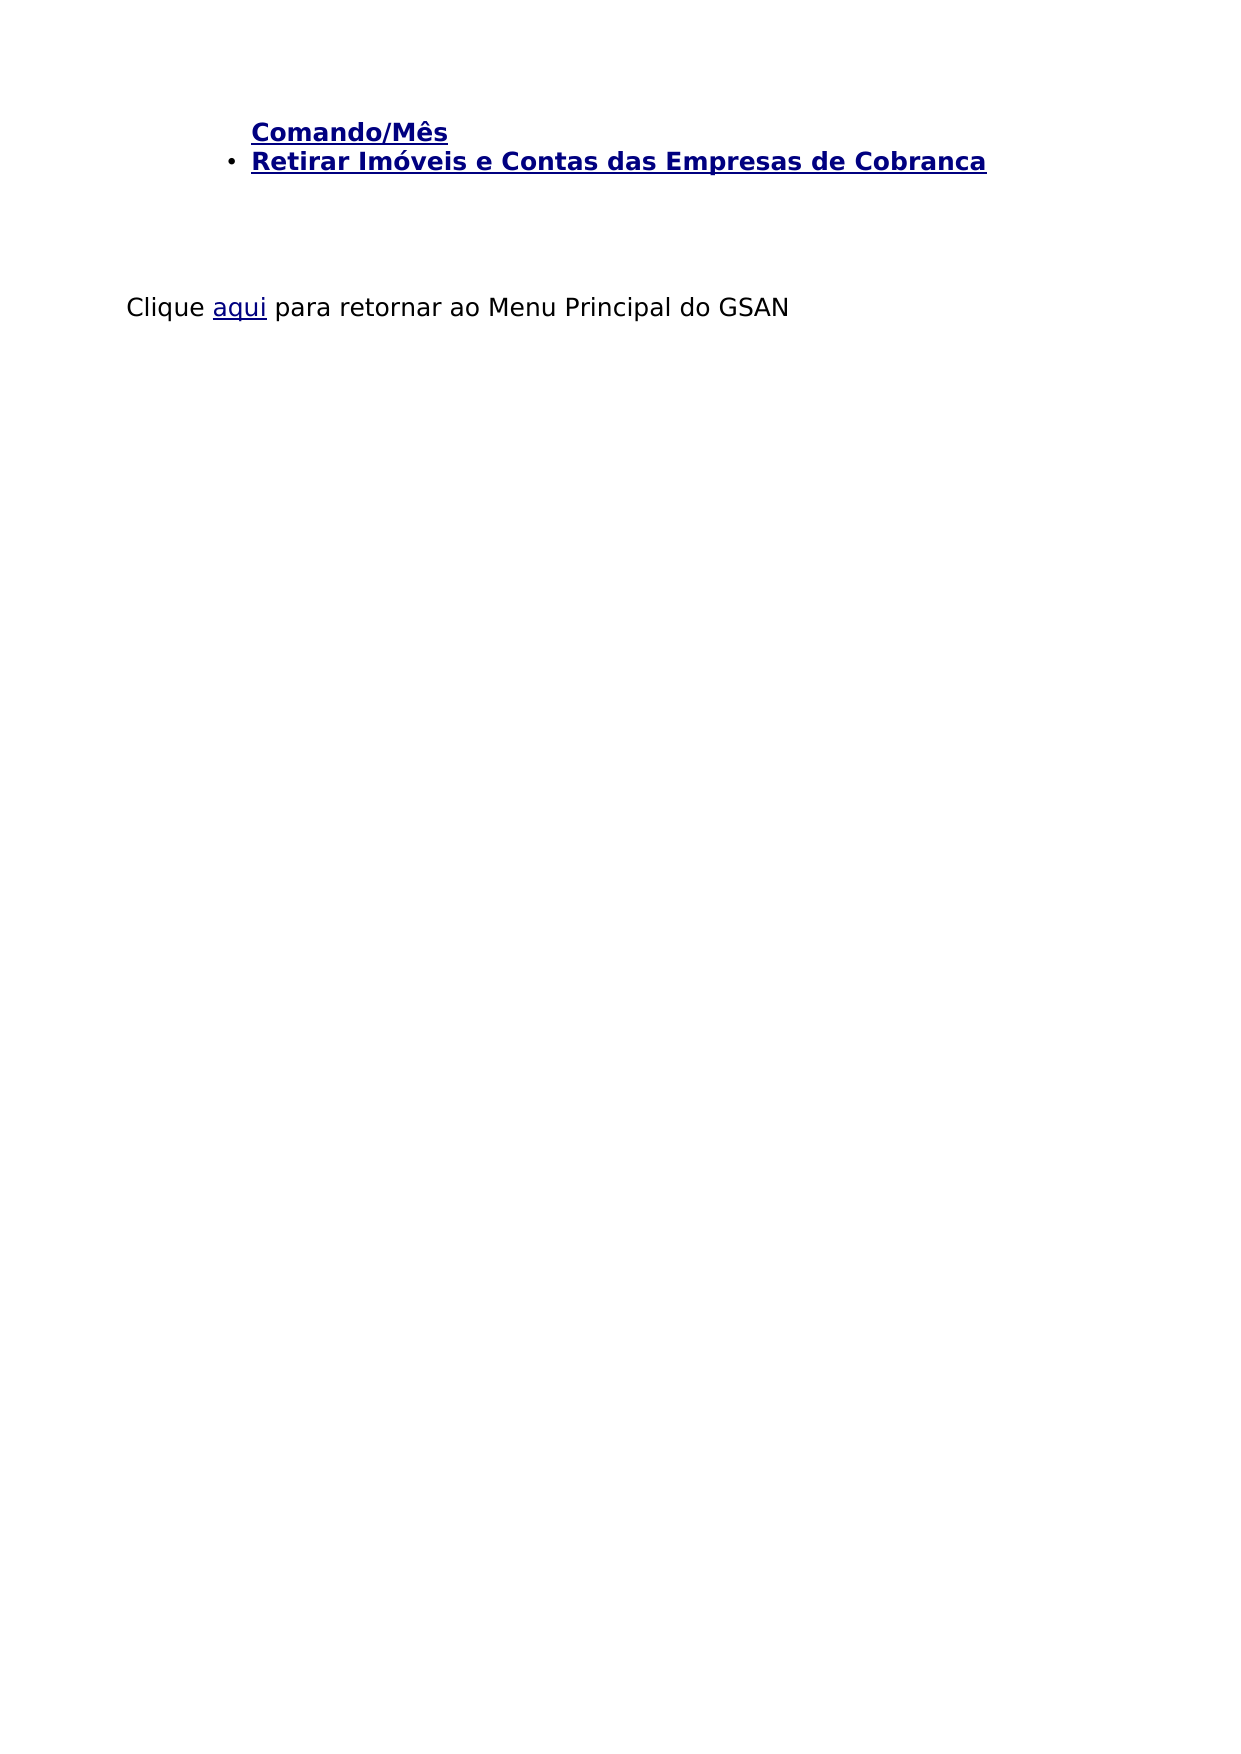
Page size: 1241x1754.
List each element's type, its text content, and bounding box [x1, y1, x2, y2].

list Comando/Mês [236, 118, 1122, 147]
text Clique aqui para retornar ao Menu Principal do GSAN [118, 206, 1122, 323]
list Retirar Imóveis e Contas das Empresas de Cobranca [236, 147, 1122, 176]
